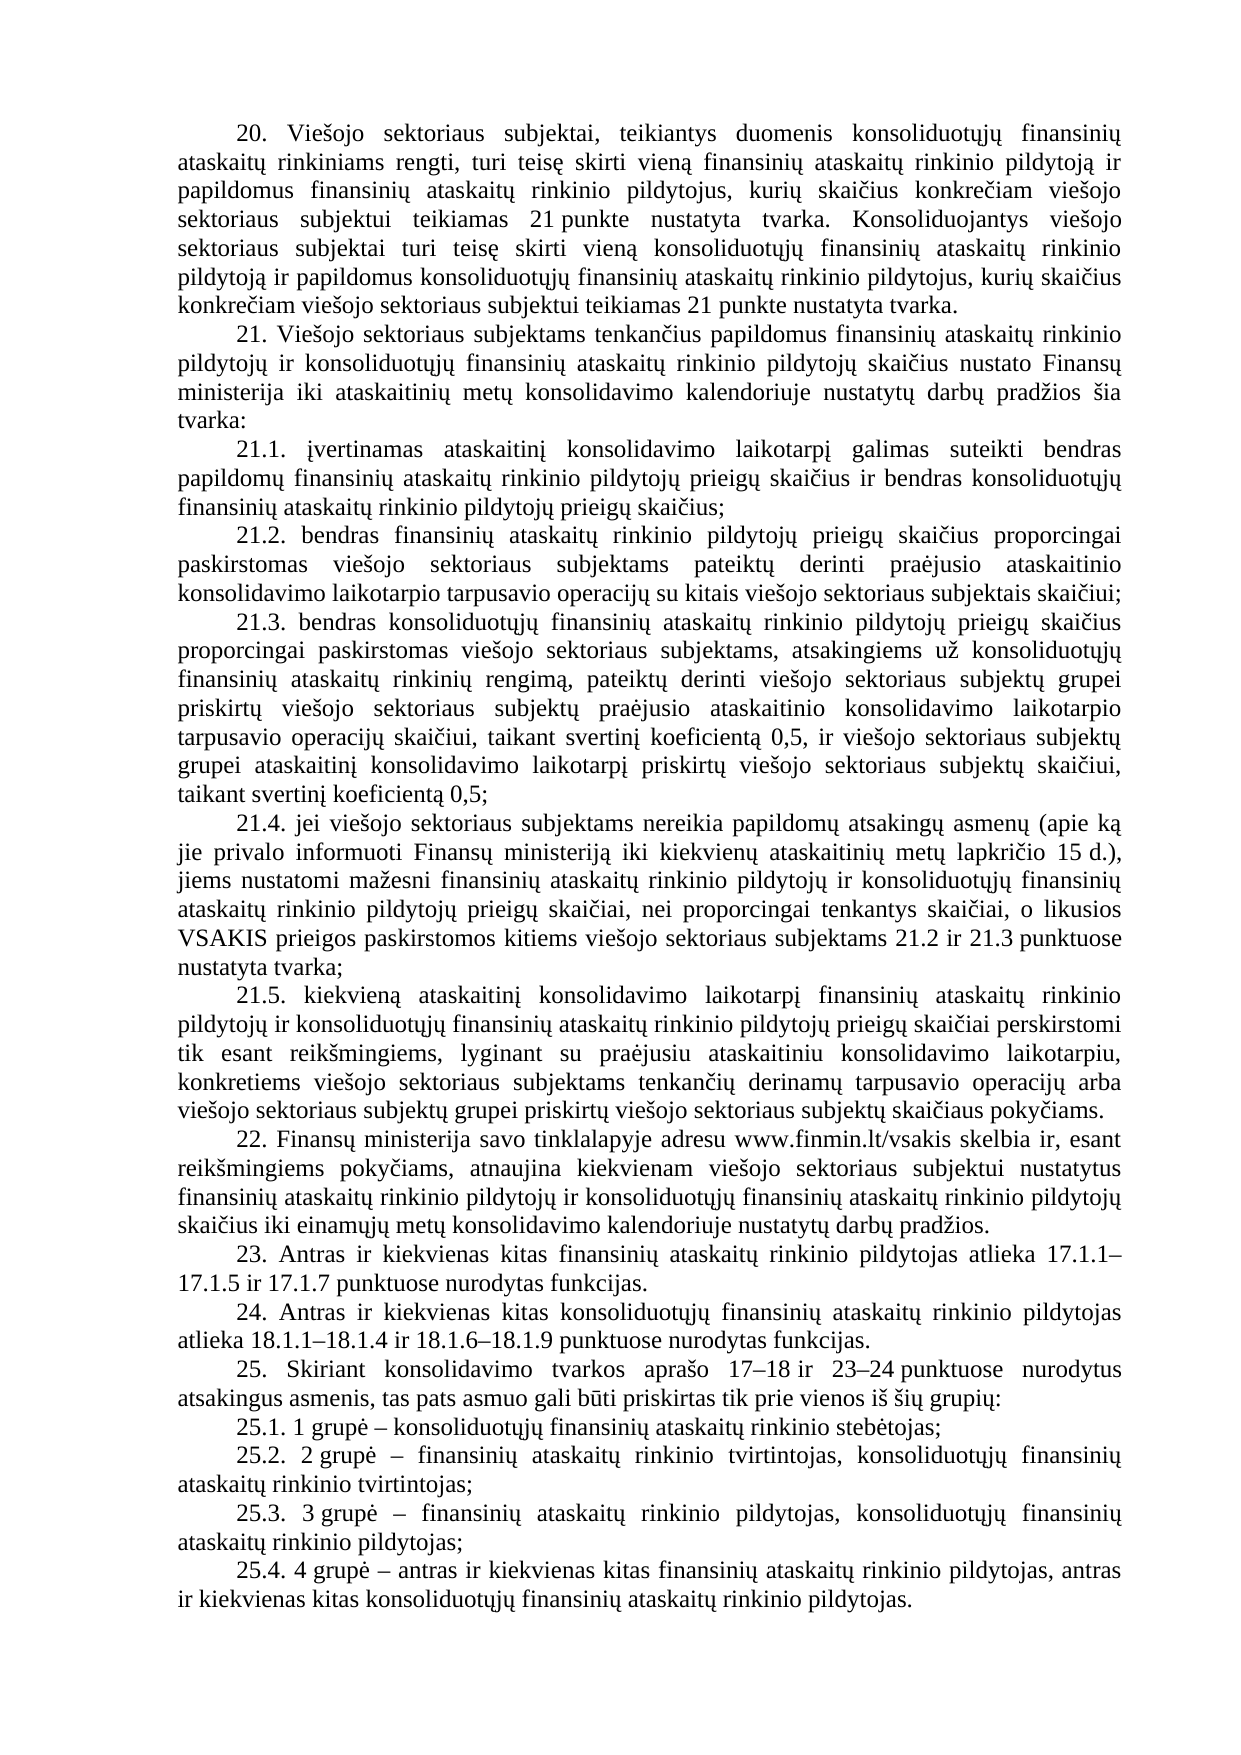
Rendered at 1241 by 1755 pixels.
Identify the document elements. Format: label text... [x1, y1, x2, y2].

text 25.1. 1 grupė – konsoliduotųjų finansinių ataskaitų rinkinio stebėtojas; [177, 1412, 1122, 1441]
text 25.4. 4 grupė – antras ir kiekvienas kitas finansinių ataskaitų rinkinio pildytojas, antras ir kiekvienas kitas konsoliduotųjų finansinių ataskaitų rinkinio pildytojas. [177, 1556, 1122, 1613]
text 21.1. įvertinamas ataskaitinį konsolidavimo laikotarpį galimas suteikti bendras papildomų finansinių ataskaitų rinkinio pildytojų prieigų skaičius ir bendras konsoliduotųjų finansinių ataskaitų rinkinio pildytojų prieigų skaičius; [177, 434, 1122, 521]
text 20. Viešojo sektoriaus subjektai, teikiantys duomenis konsoliduotųjų finansinių ataskaitų rinkiniams rengti, turi teisę skirti vieną finansinių ataskaitų rinkinio pildytoją ir papildomus finansinių ataskaitų rinkinio pildytojus, kurių skaičius konkrečiam viešojo sektoriaus subjektui teikiamas 21 punkte nustatyta tvarka. Konsoliduojantys viešojo sektoriaus subjektai turi teisę skirti vieną konsoliduotųjų finansinių ataskaitų rinkinio pildytoją ir papildomus konsoliduotųjų finansinių ataskaitų rinkinio pildytojus, kurių skaičius konkrečiam viešojo sektoriaus subjektui teikiamas 21 punkte nustatyta tvarka. [177, 118, 1122, 319]
text 21.4. jei viešojo sektoriaus subjektams nereikia papildomų atsakingų asmenų (apie ką jie privalo informuoti Finansų ministeriją iki kiekvienų ataskaitinių metų lapkričio 15 d.), jiems nustatomi mažesni finansinių ataskaitų rinkinio pildytojų ir konsoliduotųjų finansinių ataskaitų rinkinio pildytojų prieigų skaičiai, nei proporcingai tenkantys skaičiai, o likusios VSAKIS prieigos paskirstomos kitiems viešojo sektoriaus subjektams 21.2 ir 21.3 punktuose nustatyta tvarka; [177, 808, 1122, 981]
text 24. Antras ir kiekvienas kitas konsoliduotųjų finansinių ataskaitų rinkinio pildytojas atlieka 18.1.1–18.1.4 ir 18.1.6–18.1.9 punktuose nurodytas funkcijas. [177, 1297, 1122, 1354]
text 21.5. kiekvieną ataskaitinį konsolidavimo laikotarpį finansinių ataskaitų rinkinio pildytojų ir konsoliduotųjų finansinių ataskaitų rinkinio pildytojų prieigų skaičiai perskirstomi tik esant reikšmingiems, lyginant su praėjusiu ataskaitiniu konsolidavimo laikotarpiu, konkretiems viešojo sektoriaus subjektams tenkančių derinamų tarpusavio operacijų arba viešojo sektoriaus subjektų grupei priskirtų viešojo sektoriaus subjektų skaičiaus pokyčiams. [177, 981, 1122, 1124]
text 21.3. bendras konsoliduotųjų finansinių ataskaitų rinkinio pildytojų prieigų skaičius proporcingai paskirstomas viešojo sektoriaus subjektams, atsakingiems už konsoliduotųjų finansinių ataskaitų rinkinių rengimą, pateiktų derinti viešojo sektoriaus subjektų grupei priskirtų viešojo sektoriaus subjektų praėjusio ataskaitinio konsolidavimo laikotarpio tarpusavio operacijų skaičiui, taikant svertinį koeficientą 0,5, ir viešojo sektoriaus subjektų grupei ataskaitinį konsolidavimo laikotarpį priskirtų viešojo sektoriaus subjektų skaičiui, taikant svertinį koeficientą 0,5; [177, 607, 1122, 808]
text 21.2. bendras finansinių ataskaitų rinkinio pildytojų prieigų skaičius proporcingai paskirstomas viešojo sektoriaus subjektams pateiktų derinti praėjusio ataskaitinio konsolidavimo laikotarpio tarpusavio operacijų su kitais viešojo sektoriaus subjektais skaičiui; [177, 521, 1122, 607]
text 25. Skiriant konsolidavimo tvarkos aprašo 17–18 ir 23–24 punktuose nurodytus atsakingus asmenis, tas pats asmuo gali būti priskirtas tik prie vienos iš šių grupių: [177, 1354, 1122, 1412]
text 21. Viešojo sektoriaus subjektams tenkančius papildomus finansinių ataskaitų rinkinio pildytojų ir konsoliduotųjų finansinių ataskaitų rinkinio pildytojų skaičius nustato Finansų ministerija iki ataskaitinių metų konsolidavimo kalendoriuje nustatytų darbų pradžios šia tvarka: [177, 319, 1122, 434]
text 25.3. 3 grupė – finansinių ataskaitų rinkinio pildytojas, konsoliduotųjų finansinių ataskaitų rinkinio pildytojas; [177, 1498, 1122, 1556]
text 23. Antras ir kiekvienas kitas finansinių ataskaitų rinkinio pildytojas atlieka 17.1.1–17.1.5 ir 17.1.7 punktuose nurodytas funkcijas. [177, 1239, 1122, 1297]
text 22. Finansų ministerija savo tinklalapyje adresu www.finmin.lt/vsakis skelbia ir, esant reikšmingiems pokyčiams, atnaujina kiekvienam viešojo sektoriaus subjektui nustatytus finansinių ataskaitų rinkinio pildytojų ir konsoliduotųjų finansinių ataskaitų rinkinio pildytojų skaičius iki einamųjų metų konsolidavimo kalendoriuje nustatytų darbų pradžios. [177, 1124, 1122, 1239]
text 25.2. 2 grupė – finansinių ataskaitų rinkinio tvirtintojas, konsoliduotųjų finansinių ataskaitų rinkinio tvirtintojas; [177, 1441, 1122, 1498]
